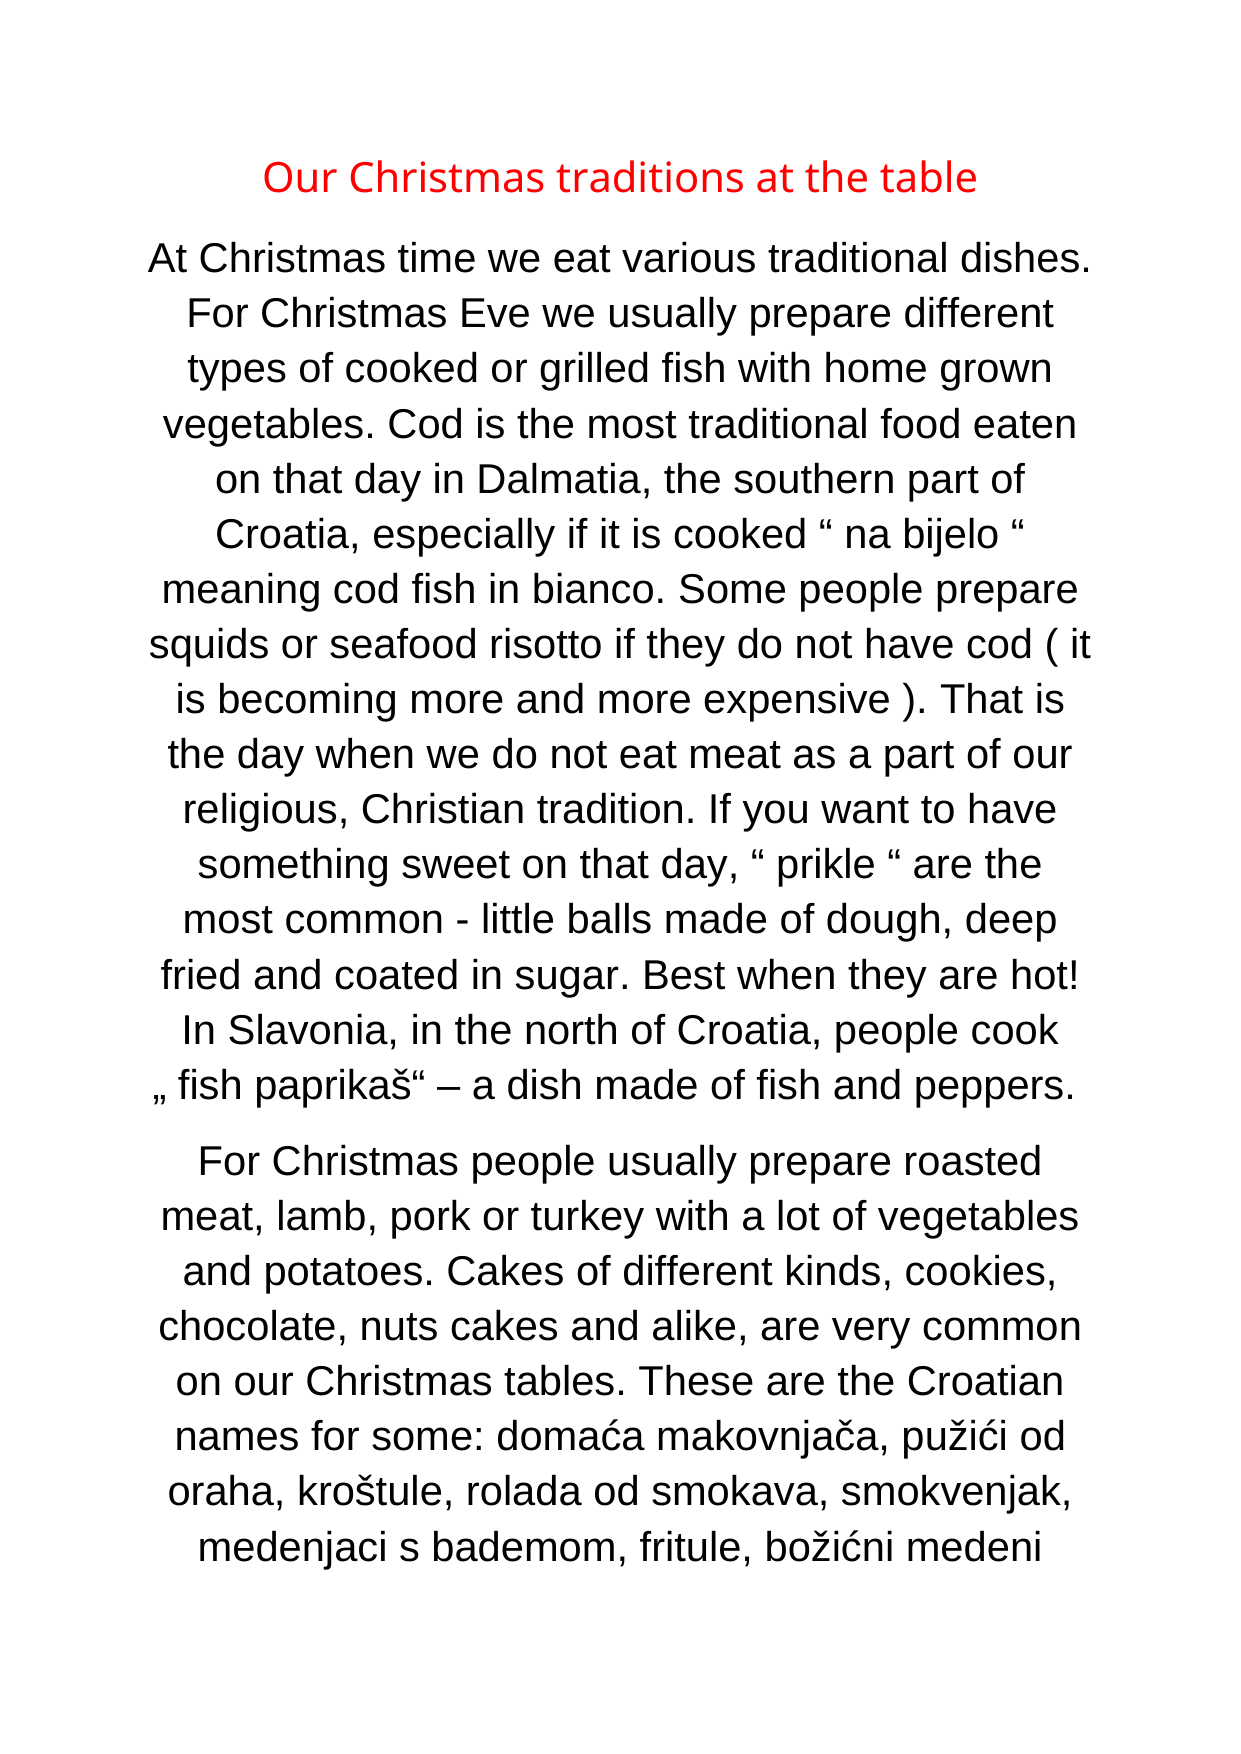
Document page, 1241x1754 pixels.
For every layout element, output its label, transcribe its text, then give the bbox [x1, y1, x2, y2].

text For Christmas people usually prepare roasted meat, lamb, pork or turkey with a lot of vegetables and potatoes. Cakes of different kinds, cookies, chocolate, nuts cakes and alike, are very common on our Christmas tables. These are the Croatian names for some: domaća makovnjača, pužići od oraha, kroštule, rolada od smokava, smokvenjak, medenjaci s bademom, fritule, božićni medeni [148, 1136, 1093, 1570]
text At Christmas time we eat various traditional dishes. For Christmas Eve we usually prepare different types of cooked or grilled fish with home grown vegetables. Cod is the most traditional food eaten on that day in Dalmatia, the southern part of Croatia, especially if it is cooked “ na bijelo “ meaning cod fish in bianco. Some people prepare squids or seafood risotto if they do not have cod ( it is becoming more and more expensive ). That is the day when we do not eat meat as a part of our religious, Christian tradition. If you want to have something sweet on that day, “ prikle “ are the most common - little balls made of dough, deep fried and coated in sugar. Best when they are hot! In Slavonia, in the north of Croatia, people cook „ fish paprikaš“ – a dish made of fish and peppers. [148, 234, 1093, 1108]
text Our Christmas traditions at the table [148, 148, 1093, 204]
